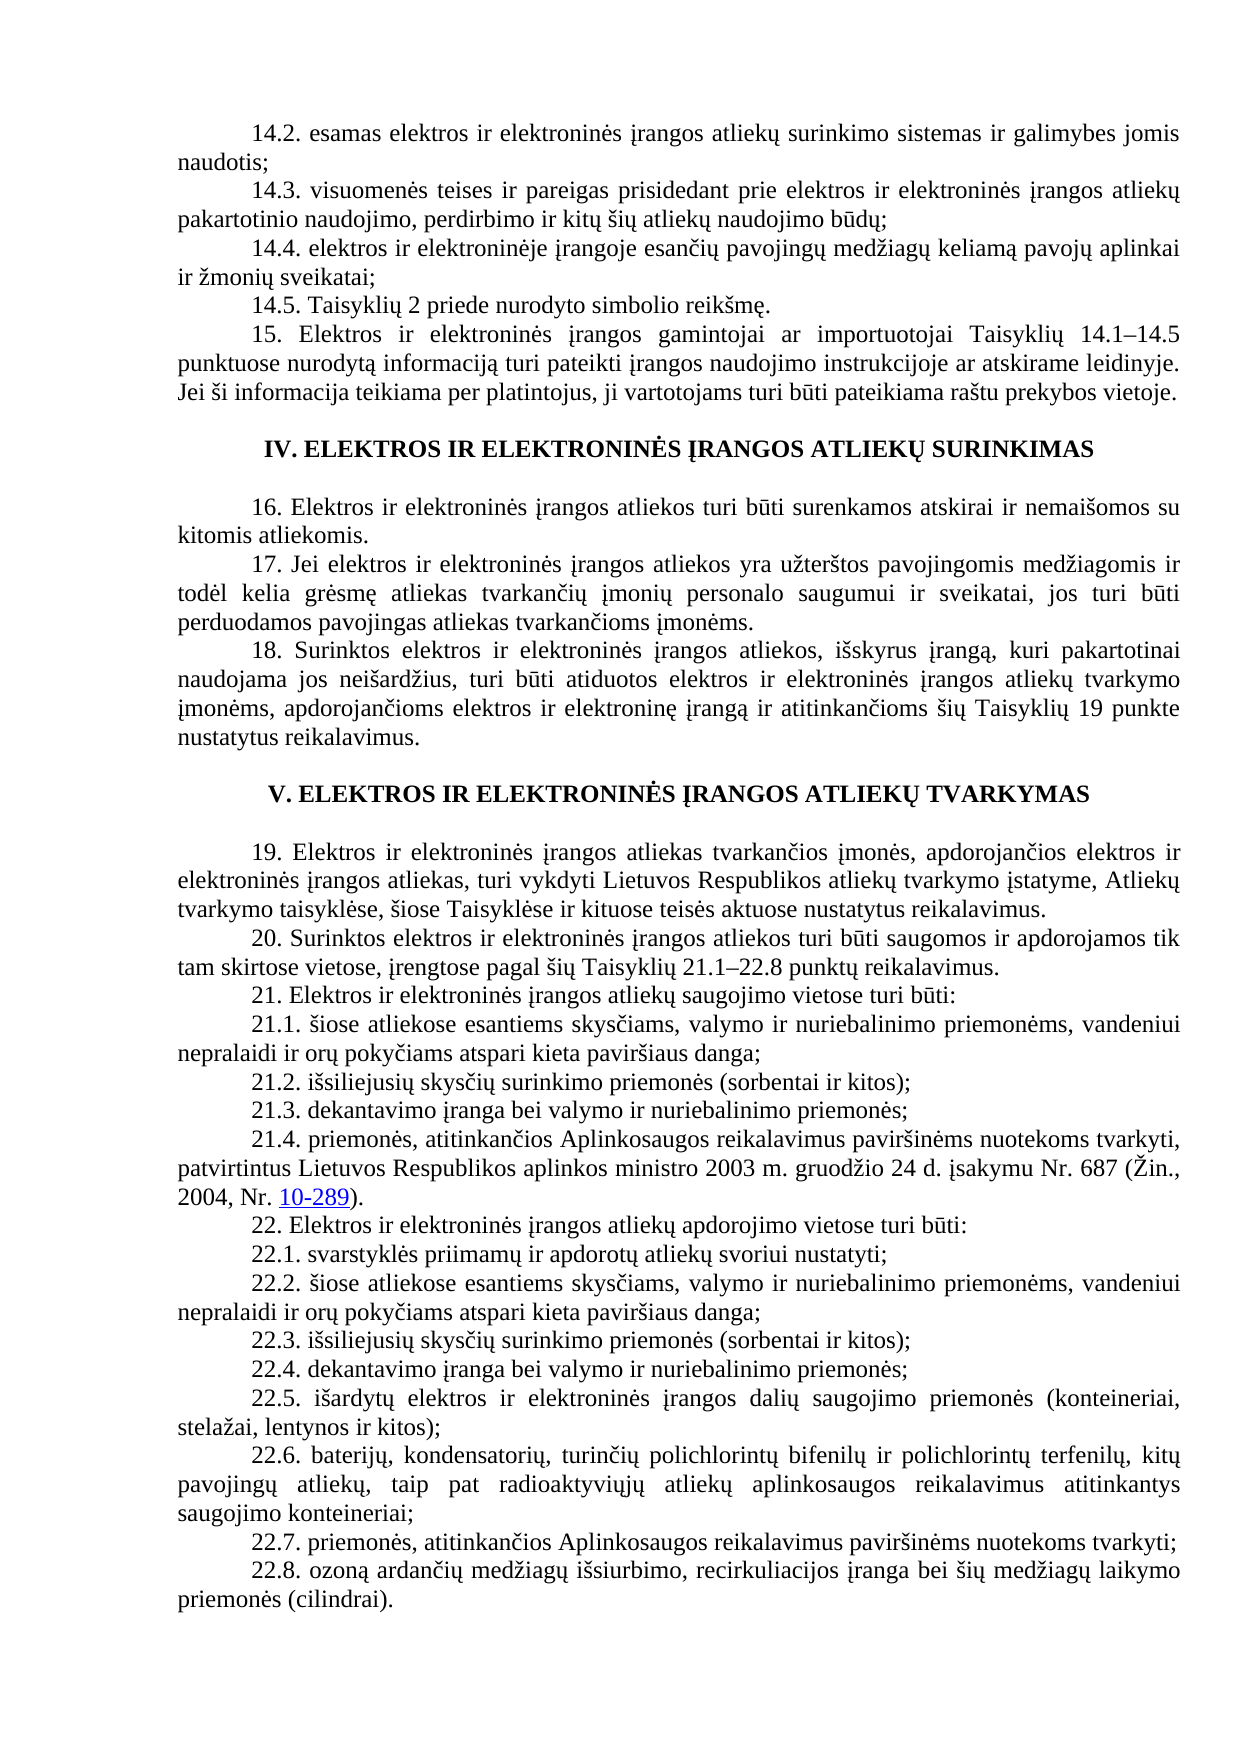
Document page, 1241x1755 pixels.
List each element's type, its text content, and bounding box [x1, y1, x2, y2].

text 21.1. šiose atliekose esantiems skysčiams, valymo ir nuriebalinimo priemonėms, vandeniui nepralaidi ir orų pokyčiams atspari kieta paviršiaus danga; [177, 1009, 1181, 1067]
text 22.2. šiose atliekose esantiems skysčiams, valymo ir nuriebalinimo priemonėms, vandeniui nepralaidi ir orų pokyčiams atspari kieta paviršiaus danga; [177, 1268, 1181, 1326]
text IV. ELEKTROS IR ELEKTRONINĖS ĮRANGOS ATLIEKŲ SURINKIMAS [177, 434, 1181, 463]
text 22.6. baterijų, kondensatorių, turinčių polichlorintų bifenilų ir polichlorintų terfenilų, kitų pavojingų atliekų, taip pat radioaktyviųjų atliekų aplinkosaugos reikalavimus atitinkantys saugojimo konteineriai; [177, 1441, 1181, 1527]
text 22. Elektros ir elektroninės įrangos atliekų apdorojimo vietose turi būti: [177, 1211, 1181, 1239]
text 22.1. svarstyklės priimamų ir apdorotų atliekų svoriui nustatyti; [177, 1239, 1181, 1268]
text 22.7. priemonės, atitinkančios Aplinkosaugos reikalavimus paviršinėms nuotekoms tvarkyti; [177, 1527, 1181, 1556]
text 20. Surinktos elektros ir elektroninės įrangos atliekos turi būti saugomos ir apdorojamos tik tam skirtose vietose, įrengtose pagal šių Taisyklių 21.1–22.8 punktų reikalavimus. [177, 923, 1181, 981]
text 21.4. priemonės, atitinkančios Aplinkosaugos reikalavimus paviršinėms nuotekoms tvarkyti, patvirtintus Lietuvos Respublikos aplinkos ministro 2003 m. gruodžio 24 d. įsakymu Nr. 687 (Žin., 2004, Nr. 10-289). [177, 1124, 1181, 1211]
text 14.3. visuomenės teises ir pareigas prisidedant prie elektros ir elektroninės įrangos atliekų pakartotinio naudojimo, perdirbimo ir kitų šių atliekų naudojimo būdų; [177, 176, 1181, 233]
text 22.5. išardytų elektros ir elektroninės įrangos dalių saugojimo priemonės (konteineriai, stelažai, lentynos ir kitos); [177, 1383, 1181, 1441]
text 14.2. esamas elektros ir elektroninės įrangos atliekų surinkimo sistemas ir galimybes jomis naudotis; [177, 118, 1181, 176]
text 16. Elektros ir elektroninės įrangos atliekos turi būti surenkamos atskirai ir nemaišomos su kitomis atliekomis. [177, 492, 1181, 549]
text 21. Elektros ir elektroninės įrangos atliekų saugojimo vietose turi būti: [177, 981, 1181, 1009]
text 21.2. išsiliejusių skysčių surinkimo priemonės (sorbentai ir kitos); [177, 1067, 1181, 1096]
text V. ELEKTROS IR ELEKTRONINĖS ĮRANGOS ATLIEKŲ TVARKYMAS [177, 779, 1181, 808]
text 22.8. ozoną ardančių medžiagų išsiurbimo, recirkuliacijos įranga bei šių medžiagų laikymo priemonės (cilindrai). [177, 1556, 1181, 1613]
text 22.4. dekantavimo įranga bei valymo ir nuriebalinimo priemonės; [177, 1354, 1181, 1383]
text 15. Elektros ir elektroninės įrangos gamintojai ar importuotojai Taisyklių 14.1–14.5 punktuose nurodytą informaciją turi pateikti įrangos naudojimo instrukcijoje ar atskirame leidinyje. Jei ši informacija teikiama per platintojus, ji vartotojams turi būti pateikiama raštu prekybos vietoje. [177, 319, 1181, 406]
text 19. Elektros ir elektroninės įrangos atliekas tvarkančios įmonės, apdorojančios elektros ir elektroninės įrangos atliekas, turi vykdyti Lietuvos Respublikos atliekų tvarkymo įstatyme, Atliekų tvarkymo taisyklėse, šiose Taisyklėse ir kituose teisės aktuose nustatytus reikalavimus. [177, 837, 1181, 923]
text 18. Surinktos elektros ir elektroninės įrangos atliekos, išskyrus įrangą, kuri pakartotinai naudojama jos neišardžius, turi būti atiduotos elektros ir elektroninės įrangos atliekų tvarkymo įmonėms, apdorojančioms elektros ir elektroninę įrangą ir atitinkančioms šių Taisyklių 19 punkte nustatytus reikalavimus. [177, 636, 1181, 751]
text 21.3. dekantavimo įranga bei valymo ir nuriebalinimo priemonės; [177, 1096, 1181, 1124]
text 22.3. išsiliejusių skysčių surinkimo priemonės (sorbentai ir kitos); [177, 1326, 1181, 1354]
text 14.5. Taisyklių 2 priede nurodyto simbolio reikšmę. [177, 291, 1181, 319]
text 17. Jei elektros ir elektroninės įrangos atliekos yra užterštos pavojingomis medžiagomis ir todėl kelia grėsmę atliekas tvarkančių įmonių personalo saugumui ir sveikatai, jos turi būti perduodamos pavojingas atliekas tvarkančioms įmonėms. [177, 549, 1181, 636]
text 14.4. elektros ir elektroninėje įrangoje esančių pavojingų medžiagų keliamą pavojų aplinkai ir žmonių sveikatai; [177, 233, 1181, 291]
